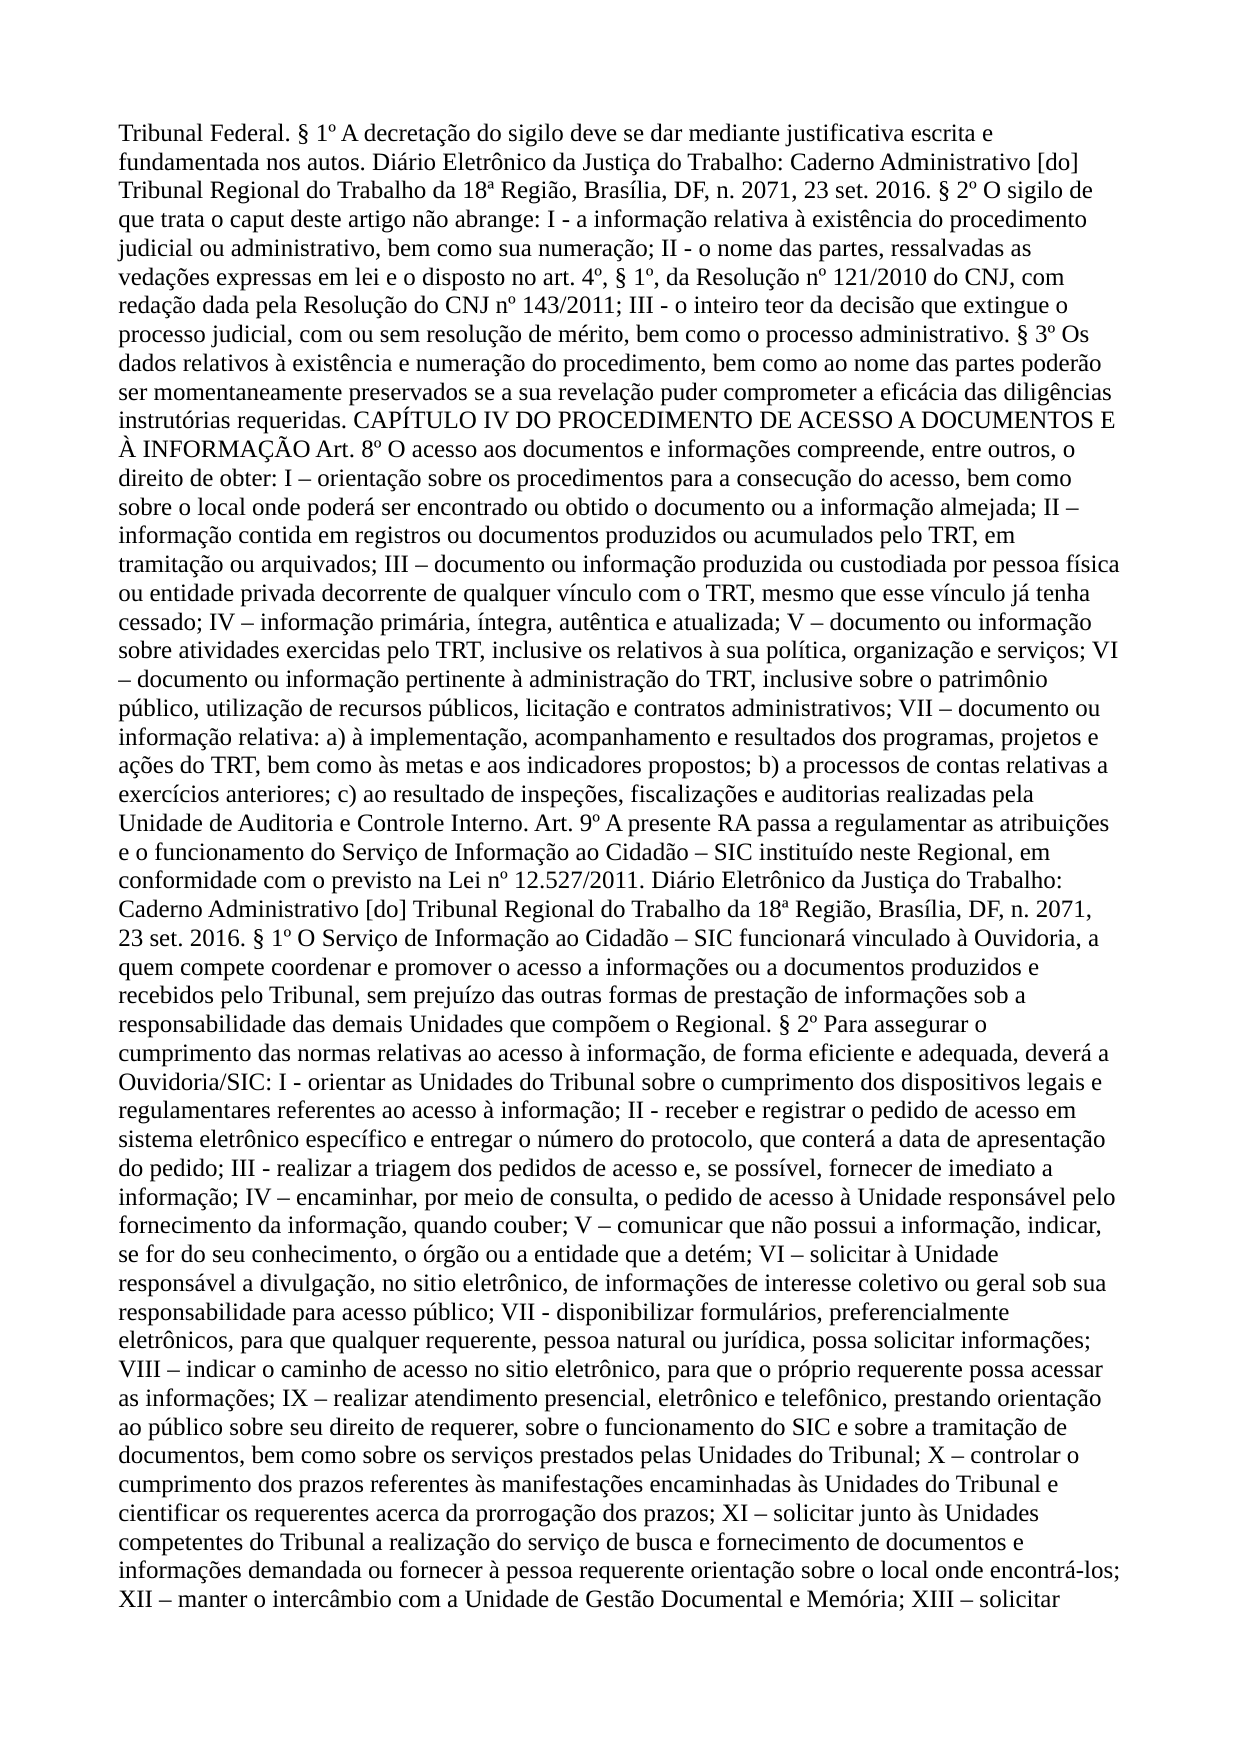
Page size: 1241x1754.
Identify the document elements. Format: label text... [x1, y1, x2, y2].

text Tribunal Federal. § 1º A decretação do sigilo deve se dar mediante justificativa escrita e fundamentada nos autos. Diário Eletrônico da Justiça do Trabalho: Caderno Administrativo [do] Tribunal Regional do Trabalho da 18ª Região, Brasília, DF, n. 2071, 23 set. 2016. § 2º O sigilo de que trata o caput deste artigo não abrange: I - a informação relativa à existência do procedimento judicial ou administrativo, bem como sua numeração; II - o nome das partes, ressalvadas as vedações expressas em lei e o disposto no art. 4º, § 1º, da Resolução nº 121/2010 do CNJ, com redação dada pela Resolução do CNJ nº 143/2011; III - o inteiro teor da decisão que extingue o processo judicial, com ou sem resolução de mérito, bem como o processo administrativo. § 3º Os dados relativos à existência e numeração do procedimento, bem como ao nome das partes poderão ser momentaneamente preservados se a sua revelação puder comprometer a eficácia das diligências instrutórias requeridas. CAPÍTULO IV DO PROCEDIMENTO DE ACESSO A DOCUMENTOS E À INFORMAÇÃO Art. 8º O acesso aos documentos e informações compreende, entre outros, o direito de obter: I – orientação sobre os procedimentos para a consecução do acesso, bem como sobre o local onde poderá ser encontrado ou obtido o documento ou a informação almejada; II – informação contida em registros ou documentos produzidos ou acumulados pelo TRT, em tramitação ou arquivados; III – documento ou informação produzida ou custodiada por pessoa física ou entidade privada decorrente de qualquer vínculo com o TRT, mesmo que esse vínculo já tenha cessado; IV – informação primária, íntegra, autêntica e atualizada; V – documento ou informação sobre atividades exercidas pelo TRT, inclusive os relativos à sua política, organização e serviços; VI – documento ou informação pertinente à administração do TRT, inclusive sobre o patrimônio público, utilização de recursos públicos, licitação e contratos administrativos; VII – documento ou informação relativa: a) à implementação, acompanhamento e resultados dos programas, projetos e ações do TRT, bem como às metas e aos indicadores propostos; b) a processos de contas relativas a exercícios anteriores; c) ao resultado de inspeções, fiscalizações e auditorias realizadas pela Unidade de Auditoria e Controle Interno. Art. 9º A presente RA passa a regulamentar as atribuições e o funcionamento do Serviço de Informação ao Cidadão – SIC instituído neste Regional, em conformidade com o previsto na Lei nº 12.527/2011. Diário Eletrônico da Justiça do Trabalho: Caderno Administrativo [do] Tribunal Regional do Trabalho da 18ª Região, Brasília, DF, n. 2071, 23 set. 2016. § 1º O Serviço de Informação ao Cidadão – SIC funcionará vinculado à Ouvidoria, a quem compete coordenar e promover o acesso a informações ou a documentos produzidos e recebidos pelo Tribunal, sem prejuízo das outras formas de prestação de informações sob a responsabilidade das demais Unidades que compõem o Regional. § 2º Para assegurar o cumprimento das normas relativas ao acesso à informação, de forma eficiente e adequada, deverá a Ouvidoria/SIC: I - orientar as Unidades do Tribunal sobre o cumprimento dos dispositivos legais e regulamentares referentes ao acesso à informação; II - receber e registrar o pedido de acesso em sistema eletrônico específico e entregar o número do protocolo, que conterá a data de apresentação do pedido; III - realizar a triagem dos pedidos de acesso e, se possível, fornecer de imediato a informação; IV – encaminhar, por meio de consulta, o pedido de acesso à Unidade responsável pelo fornecimento da informação, quando couber; V – comunicar que não possui a informação, indicar, se for do seu conhecimento, o órgão ou a entidade que a detém; VI – solicitar à Unidade responsável a divulgação, no sitio eletrônico, de informações de interesse coletivo ou geral sob sua responsabilidade para acesso público; VII - disponibilizar formulários, preferencialmente eletrônicos, para que qualquer requerente, pessoa natural ou jurídica, possa solicitar informações; VIII – indicar o caminho de acesso no sitio eletrônico, para que o próprio requerente possa acessar as informações; IX – realizar atendimento presencial, eletrônico e telefônico, prestando orientação ao público sobre seu direito de requerer, sobre o funcionamento do SIC e sobre a tramitação de documentos, bem como sobre os serviços prestados pelas Unidades do Tribunal; X – controlar o cumprimento dos prazos referentes às manifestações encaminhadas às Unidades do Tribunal e cientificar os requerentes acerca da prorrogação dos prazos; XI – solicitar junto às Unidades competentes do Tribunal a realização do serviço de busca e fornecimento de documentos e informações demandada ou fornecer à pessoa requerente orientação sobre o local onde encontrá-los; XII – manter o intercâmbio com a Unidade de Gestão Documental e Memória; XIII – solicitar [118, 118, 1122, 1613]
